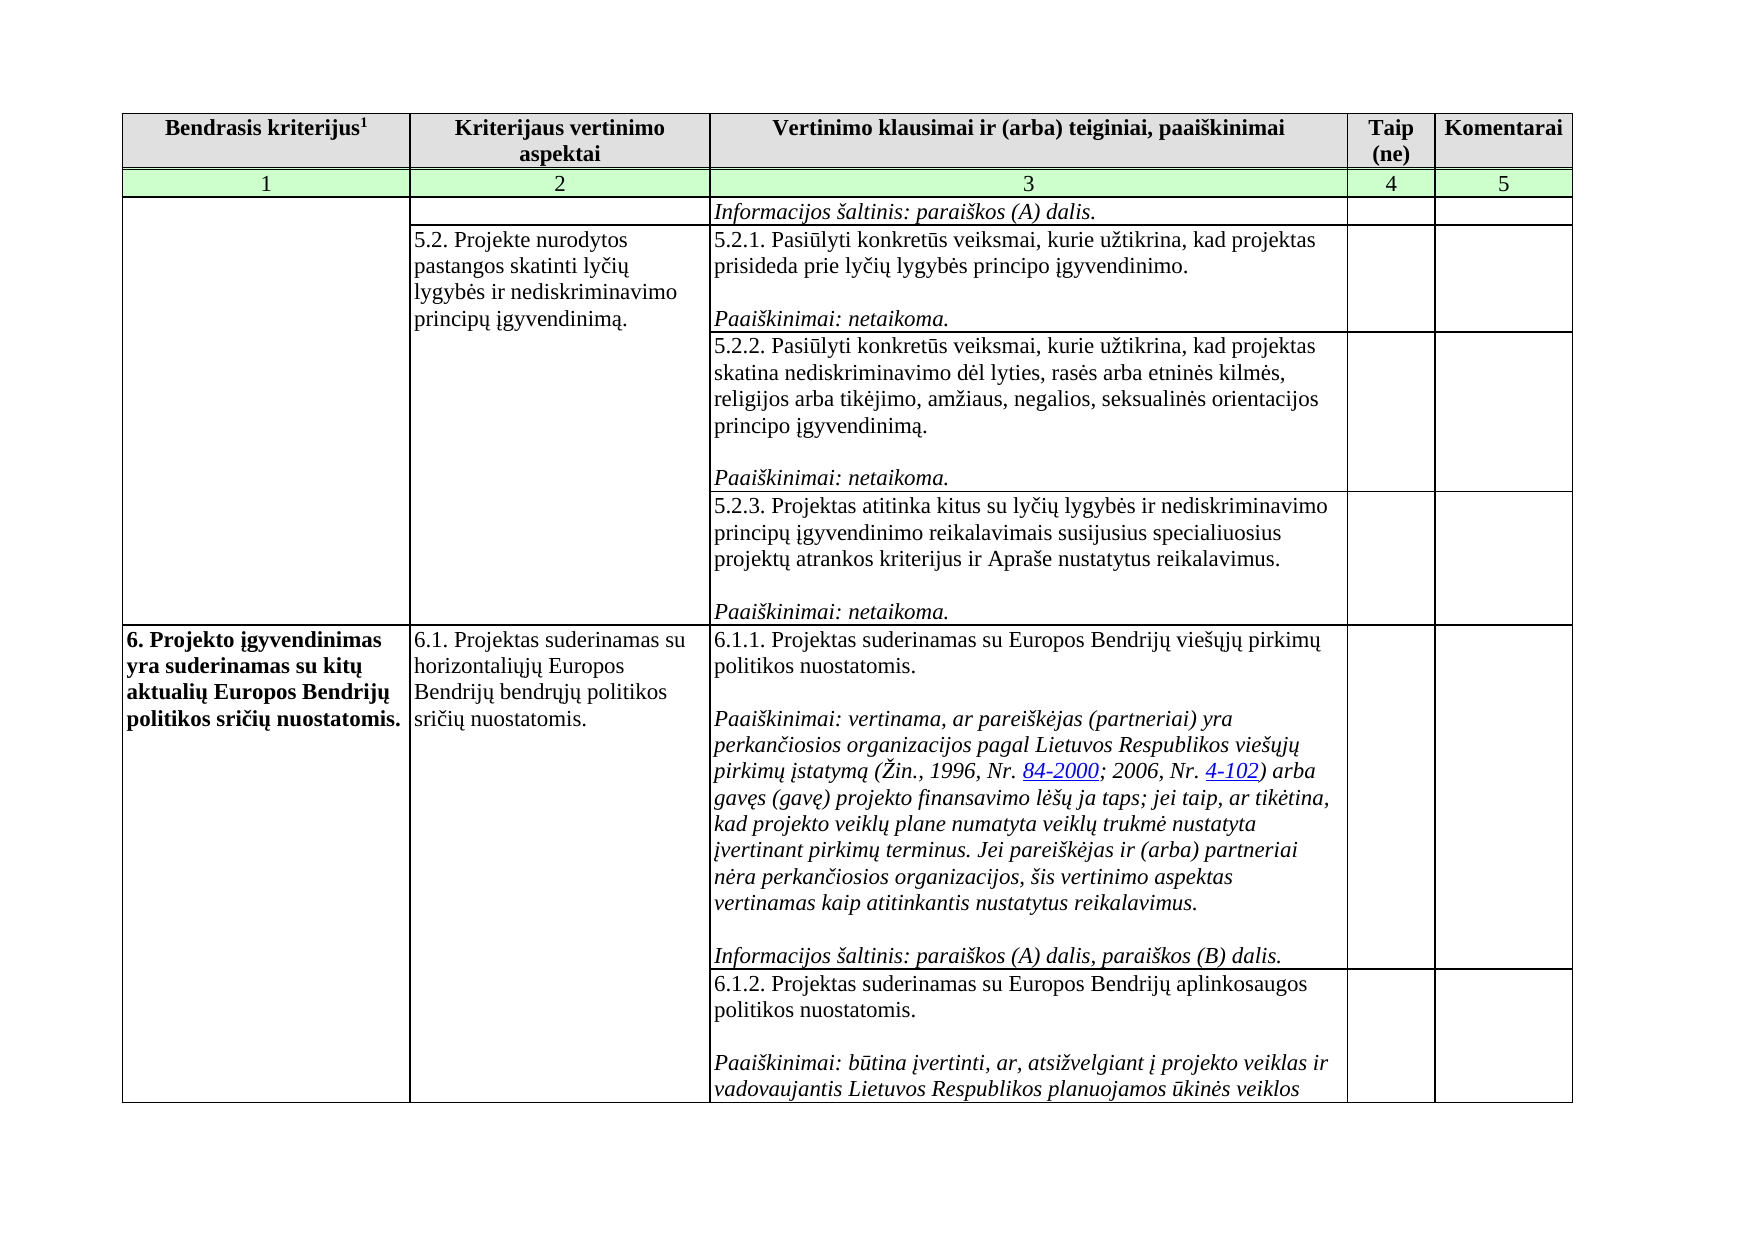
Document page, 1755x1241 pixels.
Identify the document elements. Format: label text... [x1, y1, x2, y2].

table_cell 6.1.2. Projektas suderinamas su Europos Bendrijų aplinkosaugos politikos nuostatomis. Paaiškinimai: būtina įvertinti, ar, atsižvelgiant į projekto veiklas ir vadovaujantis Lietuvos Respublikos planuojamos ūkinės veiklos [711, 970, 1347, 1102]
table_cell 5.2.2. Pasiūlyti konkretūs veiksmai, kurie užtikrina, kad projektas skatina nediskriminavimo dėl lyties, rasės arba etninės kilmės, religijos arba tikėjimo, amžiaus, negalios, seksualinės orientacijos principo įgyvendinimą. Paaiškinimai: netaikoma. [711, 333, 1347, 491]
table_cell [1348, 333, 1434, 491]
table_cell 5.2.1. Pasiūlyti konkretūs veiksmai, kurie užtikrina, kad projektas prisideda prie lyčių lygybės principo įgyvendinimo. Paaiškinimai: netaikoma. [711, 226, 1347, 331]
table_cell [1436, 333, 1572, 491]
table_cell 5 [1436, 170, 1572, 196]
table_header Bendrasis kriterijus1 [123, 114, 409, 167]
table_cell 4 [1348, 170, 1434, 196]
table_cell [411, 198, 709, 224]
table_cell 2 [411, 170, 709, 196]
table_cell [1348, 226, 1434, 331]
table_cell 5.2. Projekte nurodytos pastangos skatinti lyčių lygybės ir nediskriminavimo principų įgyvendinimą. [411, 226, 709, 624]
table_cell [1348, 970, 1434, 1102]
table_header Vertinimo klausimai ir (arba) teiginiai, paaiškinimai [711, 114, 1347, 167]
table_cell [123, 198, 409, 624]
table_header Komentarai [1436, 114, 1572, 167]
table_cell Informacijos šaltinis: paraiškos (A) dalis. [711, 198, 1347, 224]
table_cell [1436, 626, 1572, 968]
table_cell [1436, 970, 1572, 1102]
table_cell [1436, 198, 1572, 224]
table_cell 6. Projekto įgyvendinimas yra suderinamas su kitų aktualių Europos Bendrijų politikos sričių nuostatomis. [123, 626, 409, 1102]
table_cell [1348, 492, 1434, 624]
table_cell 1 [123, 170, 409, 196]
table_cell 6.1. Projektas suderinamas su horizontaliųjų Europos Bendrijų bendrųjų politikos sričių nuostatomis. [411, 626, 709, 1102]
table_cell 3 [711, 170, 1347, 196]
table_header Kriterijaus vertinimo aspektai [411, 114, 709, 167]
table_header Taip (ne) [1348, 114, 1434, 167]
table_cell 5.2.3. Projektas atitinka kitus su lyčių lygybės ir nediskriminavimo principų įgyvendinimo reikalavimais susijusius specialiuosius projektų atrankos kriterijus ir Apraše nustatytus reikalavimus. Paaiškinimai: netaikoma. [711, 492, 1347, 624]
table_cell [1436, 492, 1572, 624]
table_cell [1348, 198, 1434, 224]
table_cell 6.1.1. Projektas suderinamas su Europos Bendrijų viešųjų pirkimų politikos nuostatomis. Paaiškinimai: vertinama, ar pareiškėjas (partneriai) yra perkančiosios organizacijos pagal Lietuvos Respublikos viešųjų pirkimų įstatymą (Žin., 1996, Nr. 84-2000; 2006, Nr. 4-102) arba gavęs (gavę) projekto finansavimo lėšų ja taps; jei taip, ar tikėtina, kad projekto veiklų plane numatyta veiklų trukmė nustatyta įvertinant pirkimų terminus. Jei pareiškėjas ir (arba) partneriai nėra perkančiosios organizacijos, šis vertinimo aspektas vertinamas kaip atitinkantis nustatytus reikalavimus. Informacijos šaltinis: paraiškos (A) dalis, paraiškos (B) dalis. [711, 626, 1347, 968]
table_cell [1436, 226, 1572, 331]
table_cell [1348, 626, 1434, 968]
